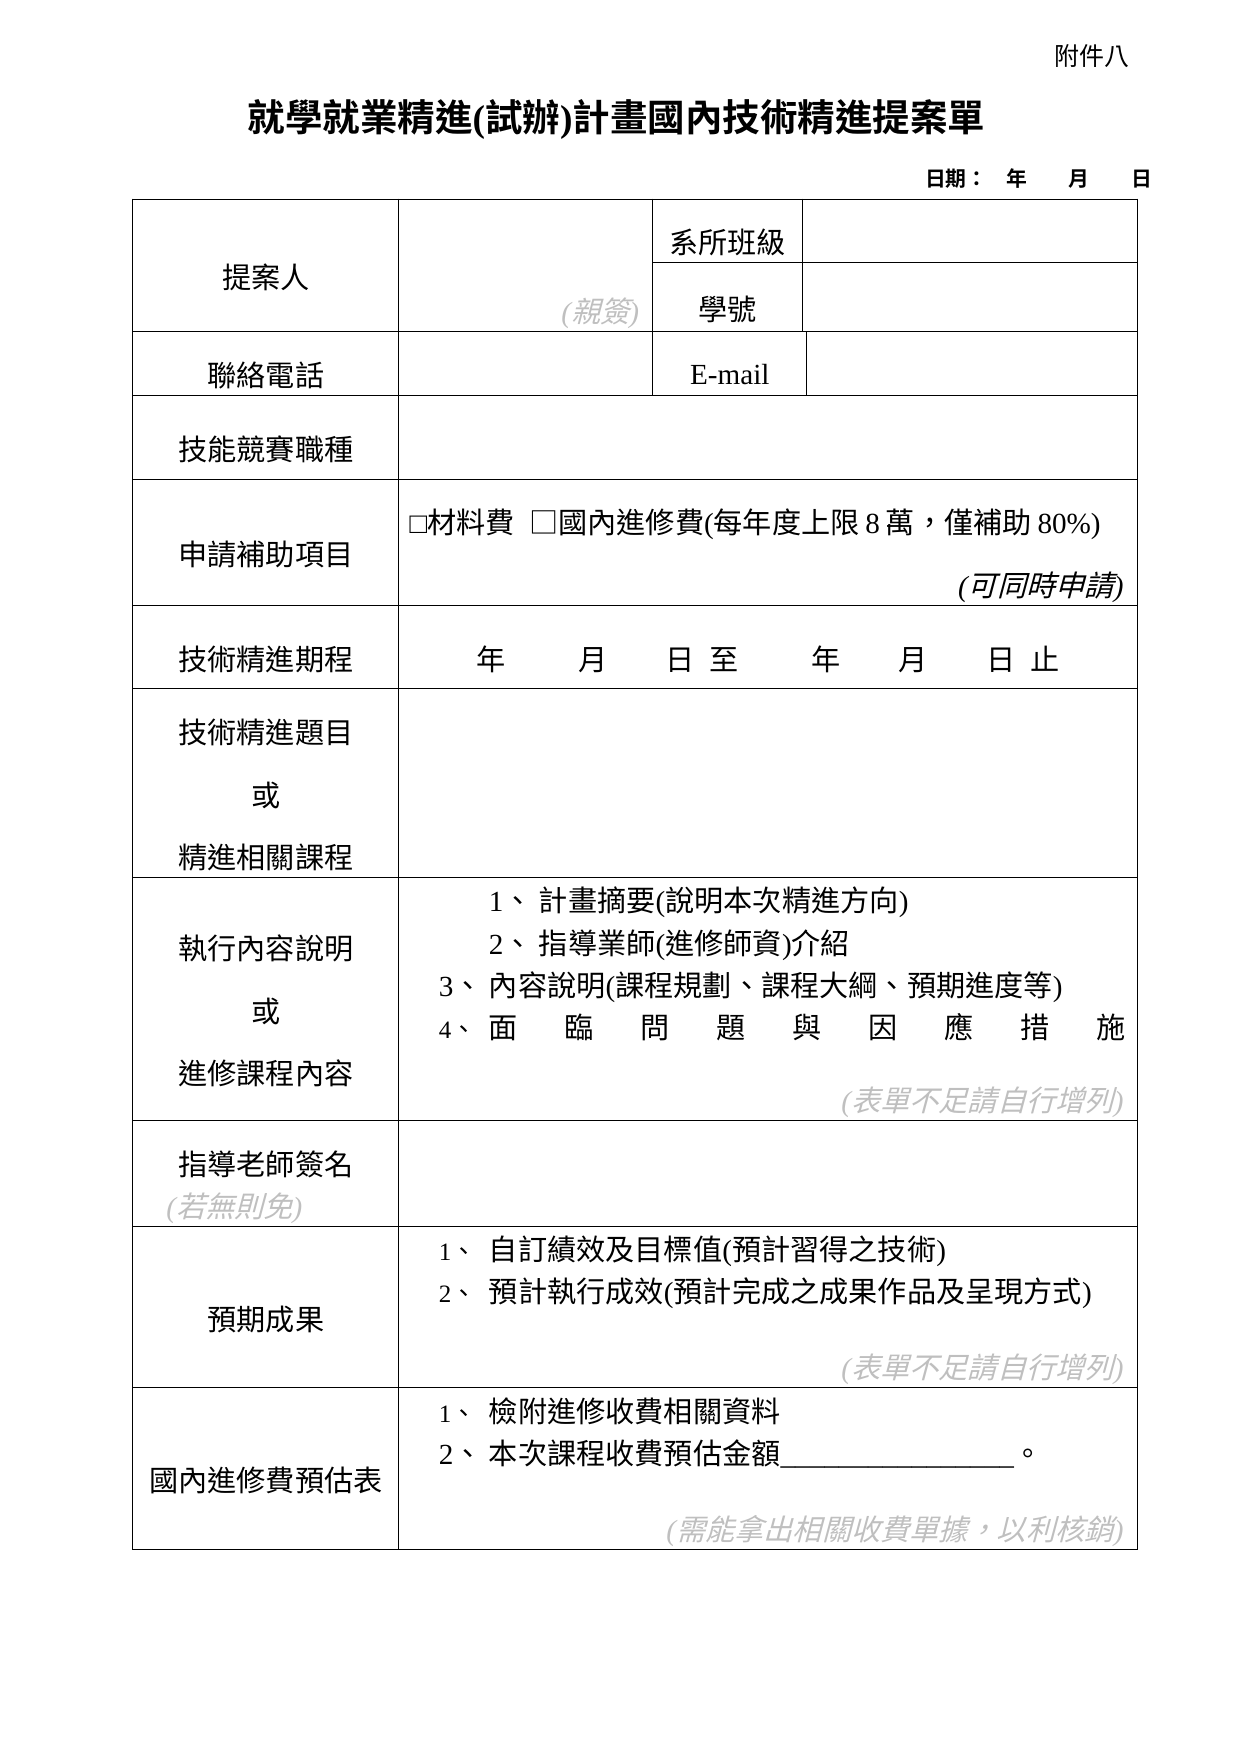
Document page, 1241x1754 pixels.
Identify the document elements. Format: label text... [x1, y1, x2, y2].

table_header [803, 200, 1137, 262]
table_cell 技術精進期程 [133, 606, 398, 688]
table_cell [399, 332, 652, 394]
table_cell □材料費 □國內進修費(每年度上限8萬，僅補助80%) (可同時申請) [399, 480, 1137, 604]
table_cell 年 月 日 至 年 月 日 止 [399, 606, 1137, 688]
table_cell 執行內容說明 或 進修課程內容 [133, 878, 398, 1120]
table_cell 聯絡電話 [133, 332, 398, 394]
table_cell [807, 332, 1137, 394]
table_cell E-mail [653, 332, 806, 394]
table_cell 預期成果 [133, 1227, 398, 1387]
table_cell 檢附進修收費相關資料 本次課程收費預估金額________________。 (需能拿出相關收費單據，以利核銷) [399, 1388, 1137, 1549]
table_cell [399, 689, 1137, 877]
table_cell 國內進修費預估表 [133, 1388, 398, 1549]
text 附件八 [1048, 37, 1129, 73]
table_cell 技能競賽職種 [133, 396, 398, 478]
table_cell [399, 1121, 1137, 1226]
table_cell 學號 [653, 263, 802, 331]
table_cell 計畫摘要(說明本次精進方向) 指導業師(進修師資)介紹 內容說明(課程規劃、課程大綱、預期進度等) 面臨問題與因應措施 (表單不足請自行增列) [399, 878, 1137, 1120]
table_cell [399, 396, 1137, 478]
text 日期： 年 月 日 [118, 136, 1152, 198]
table_cell 申請補助項目 [133, 480, 398, 604]
text 就學就業精進(試辦)計畫國內技術精進提案單 [118, 29, 1152, 136]
table_cell 指導老師簽名 (若無則免) [133, 1121, 398, 1226]
table_cell 自訂績效及目標值(預計習得之技術) 預計執行成效(預計完成之成果作品及呈現方式) (表單不足請自行增列) [399, 1227, 1137, 1387]
table_header 提案人 [133, 200, 398, 331]
table_cell [803, 263, 1137, 331]
table_cell 技術精進題目 或 精進相關課程 [133, 689, 398, 877]
table_header 系所班級 [653, 200, 802, 262]
table_header (親簽) [399, 200, 652, 331]
